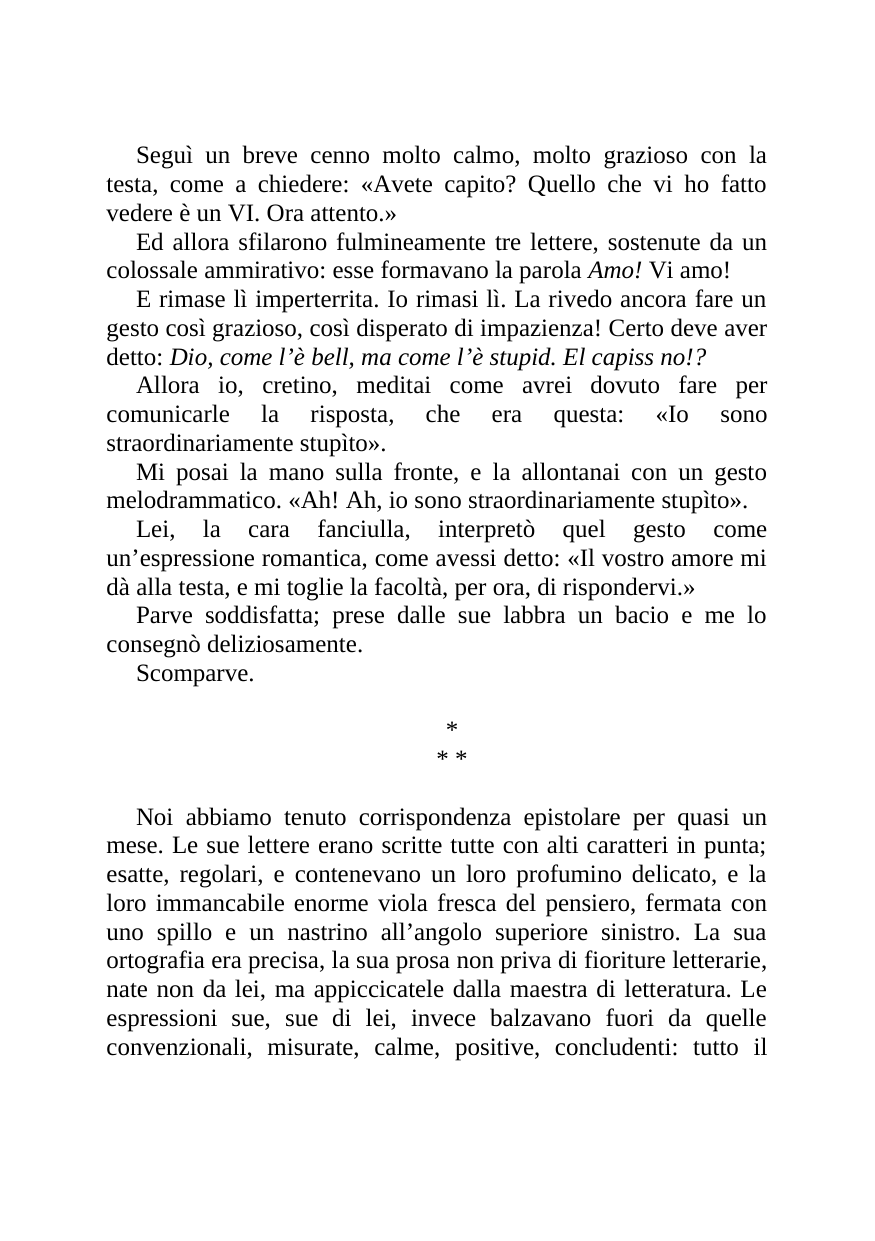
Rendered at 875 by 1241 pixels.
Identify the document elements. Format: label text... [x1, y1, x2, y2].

text * * [106, 744, 768, 773]
text Noi abbiamo tenuto corrispondenza epistolare per quasi un mese. Le sue lettere erano scritte tutte con alti caratteri in punta; esatte, regolari, e contenevano un loro profumino delicato, e la loro immancabile enorme viola fresca del pensiero, fermata con uno spillo e un nastrino all’angolo superiore sinistro. La sua ortografia era precisa, la sua prosa non priva di fioriture letterarie, nate non da lei, ma appiccicatele dalla maestra di letteratura. Le espressioni sue, sue di lei, invece balzavano fuori da quelle convenzionali, misurate, calme, positive, concludenti: tutto il [106, 802, 768, 1060]
text Allora io, cretino, meditai come avrei dovuto fare per comunicarle la risposta, che era questa: «Io sono straordinariamente stupìto». [106, 370, 768, 457]
text E rimase lì imperterrita. Io rimasi lì. La rivedo ancora fare un gesto così grazioso, così disperato di impazienza! Certo deve aver detto: Dio, come l’è bell, ma come l’è stupid. El capiss no!? [106, 284, 768, 370]
text Scomparve. [106, 658, 768, 687]
text Ed allora sfilarono fulmineamente tre lettere, sostenute da un colossale ammirativo: esse formavano la parola Amo! Vi amo! [106, 227, 768, 284]
text Parve soddisfatta; prese dalle sue labbra un bacio e me lo consegnò deliziosamente. [106, 600, 768, 658]
text Mi posai la mano sulla fronte, e la allontanai con un gesto melodrammatico. «Ah! Ah, io sono straordinariamente stupìto». [106, 457, 768, 514]
text * [106, 715, 768, 744]
text Lei, la cara fanciulla, interpretò quel gesto come un’espressione romantica, come avessi detto: «Il vostro amore mi dà alla testa, e mi toglie la facoltà, per ora, di rispondervi.» [106, 514, 768, 600]
text Seguì un breve cenno molto calmo, molto grazioso con la testa, come a chiedere: «Avete capito? Quello che vi ho fatto vedere è un VI. Ora attento.» [106, 140, 768, 227]
